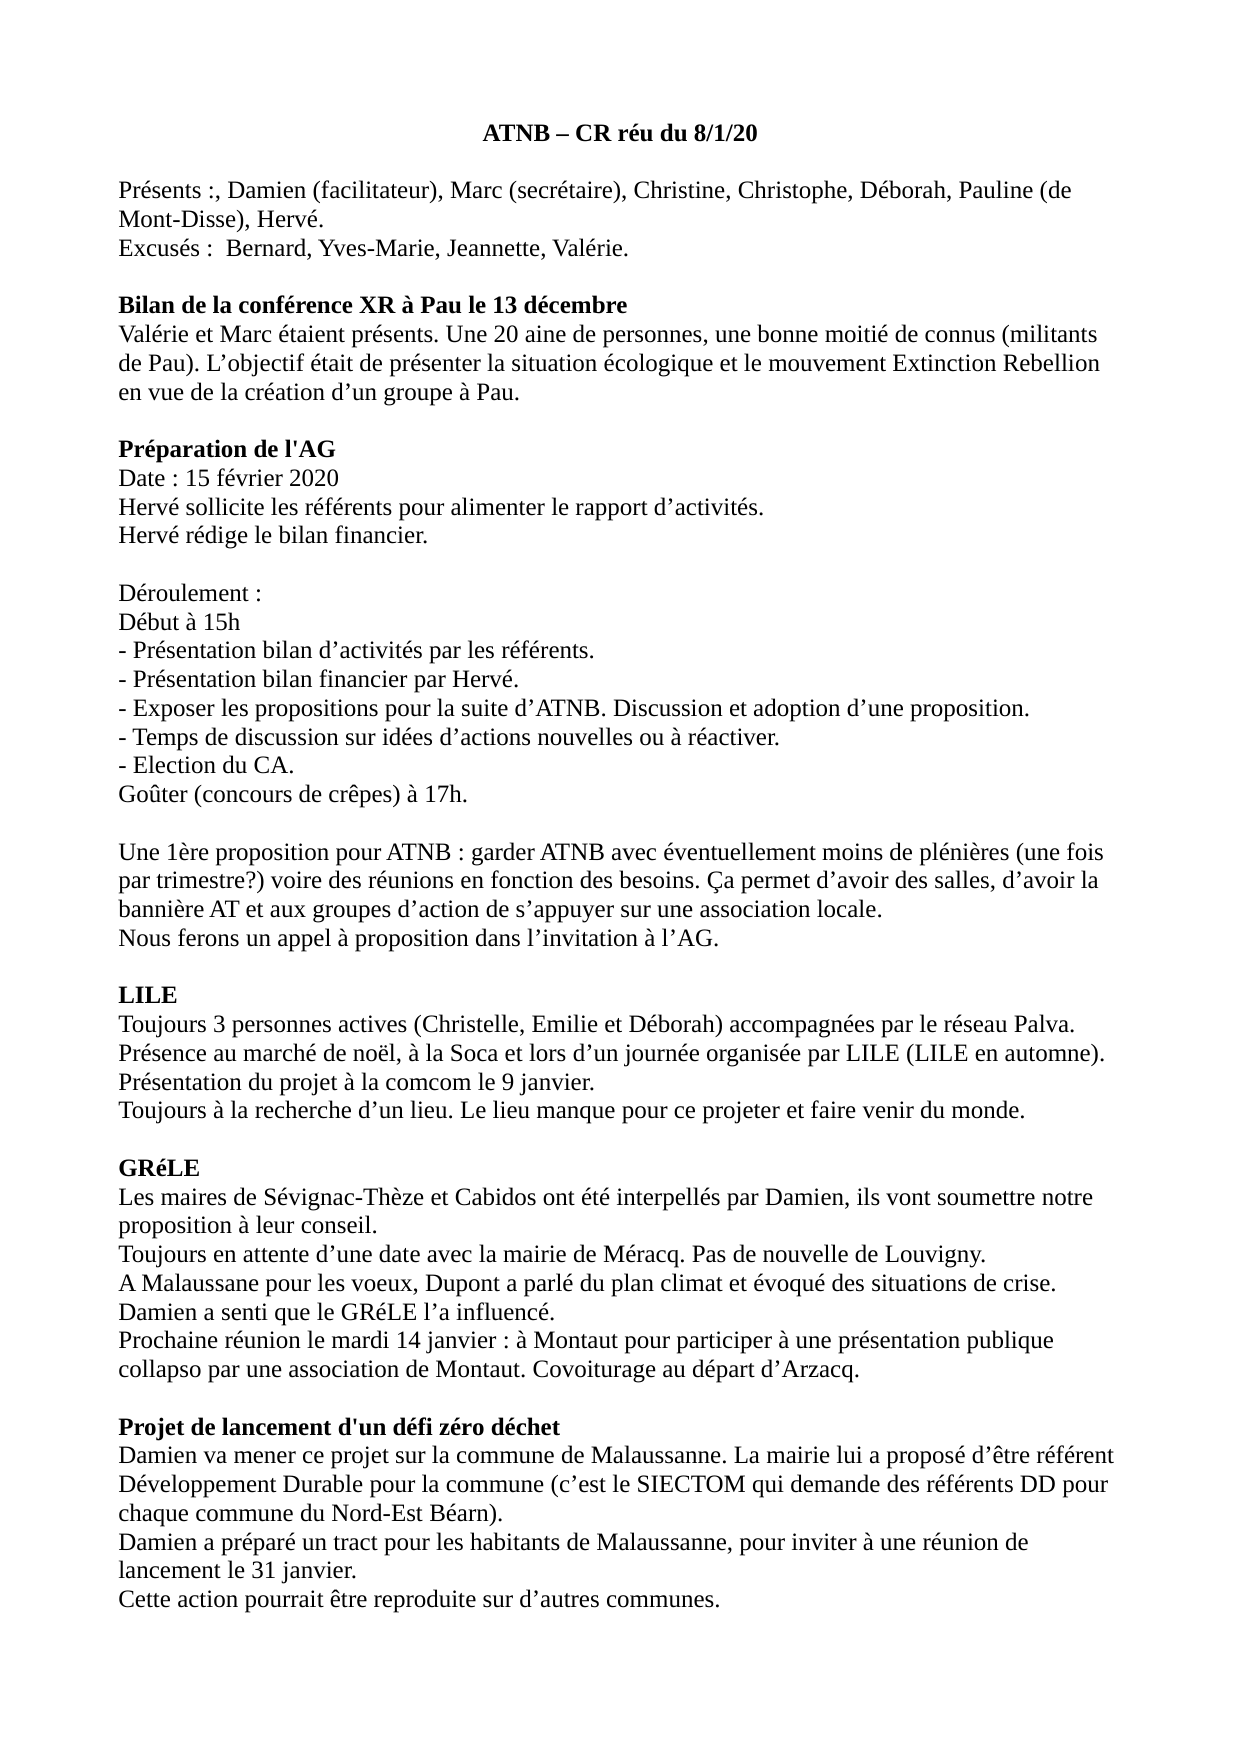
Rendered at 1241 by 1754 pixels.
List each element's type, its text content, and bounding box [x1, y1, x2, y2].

text Les maires de Sévignac-Thèze et Cabidos ont été interpellés par Damien, ils vont soumettre notre proposition à leur conseil. [118, 1182, 1122, 1239]
text Hervé rédige le bilan financier. [118, 521, 1122, 549]
text Valérie et Marc étaient présents. Une 20 aine de personnes, une bonne moitié de connus (militants de Pau). L’objectif était de présenter la situation écologique et le mouvement Extinction Rebellion en vue de la création d’un groupe à Pau. [118, 319, 1122, 406]
text A Malaussane pour les voeux, Dupont a parlé du plan climat et évoqué des situations de crise. Damien a senti que le GRéLE l’a influencé. [118, 1268, 1122, 1326]
text Préparation de l'AG [118, 434, 1122, 463]
text Prochaine réunion le mardi 14 janvier : à Montaut pour participer à une présentation publique collapso par une association de Montaut. Covoiturage au départ d’Arzacq. [118, 1326, 1122, 1383]
text - Exposer les propositions pour la suite d’ATNB. Discussion et adoption d’une proposition. [118, 693, 1122, 722]
text Une 1ère proposition pour ATNB : garder ATNB avec éventuellement moins de plénières (une fois par trimestre?) voire des réunions en fonction des besoins. Ça permet d’avoir des salles, d’avoir la bannière AT et aux groupes d’action de s’appuyer sur une association locale. [118, 837, 1122, 923]
text Début à 15h [118, 607, 1122, 636]
text Goûter (concours de crêpes) à 17h. [118, 779, 1122, 808]
text - Election du CA. [118, 751, 1122, 779]
text Déroulement : [118, 578, 1122, 607]
text - Temps de discussion sur idées d’actions nouvelles ou à réactiver. [118, 722, 1122, 751]
text - Présentation bilan d’activités par les référents. [118, 636, 1122, 664]
text - Présentation bilan financier par Hervé. [118, 664, 1122, 693]
text LILE [118, 981, 1122, 1009]
text ATNB – CR réu du 8/1/20 [118, 118, 1122, 147]
text Présence au marché de noël, à la Soca et lors d’un journée organisée par LILE (LILE en automne). [118, 1038, 1122, 1067]
text Damien a préparé un tract pour les habitants de Malaussanne, pour inviter à une réunion de lancement le 31 janvier. [118, 1527, 1122, 1584]
text Toujours en attente d’une date avec la mairie de Méracq. Pas de nouvelle de Louvigny. [118, 1239, 1122, 1268]
text Damien va mener ce projet sur la commune de Malaussanne. La mairie lui a proposé d’être référent Développement Durable pour la commune (c’est le SIECTOM qui demande des référents DD pour chaque commune du Nord-Est Béarn). [118, 1441, 1122, 1527]
text Toujours à la recherche d’un lieu. Le lieu manque pour ce projeter et faire venir du monde. [118, 1096, 1122, 1124]
text Présentation du projet à la comcom le 9 janvier. [118, 1067, 1122, 1096]
text Nous ferons un appel à proposition dans l’invitation à l’AG. [118, 923, 1122, 952]
text Toujours 3 personnes actives (Christelle, Emilie et Déborah) accompagnées par le réseau Palva. [118, 1009, 1122, 1038]
text Date : 15 février 2020 [118, 463, 1122, 492]
text Projet de lancement d'un défi zéro déchet [118, 1412, 1122, 1441]
text Présents :, Damien (facilitateur), Marc (secrétaire), Christine, Christophe, Déborah, Pauline (de Mont-Disse), Hervé. [118, 176, 1122, 233]
text Cette action pourrait être reproduite sur d’autres communes. [118, 1584, 1122, 1613]
text Excusés : Bernard, Yves-Marie, Jeannette, Valérie. [118, 233, 1122, 262]
text Bilan de la conférence XR à Pau le 13 décembre [118, 291, 1122, 319]
text Hervé sollicite les référents pour alimenter le rapport d’activités. [118, 492, 1122, 521]
text GRéLE [118, 1153, 1122, 1182]
